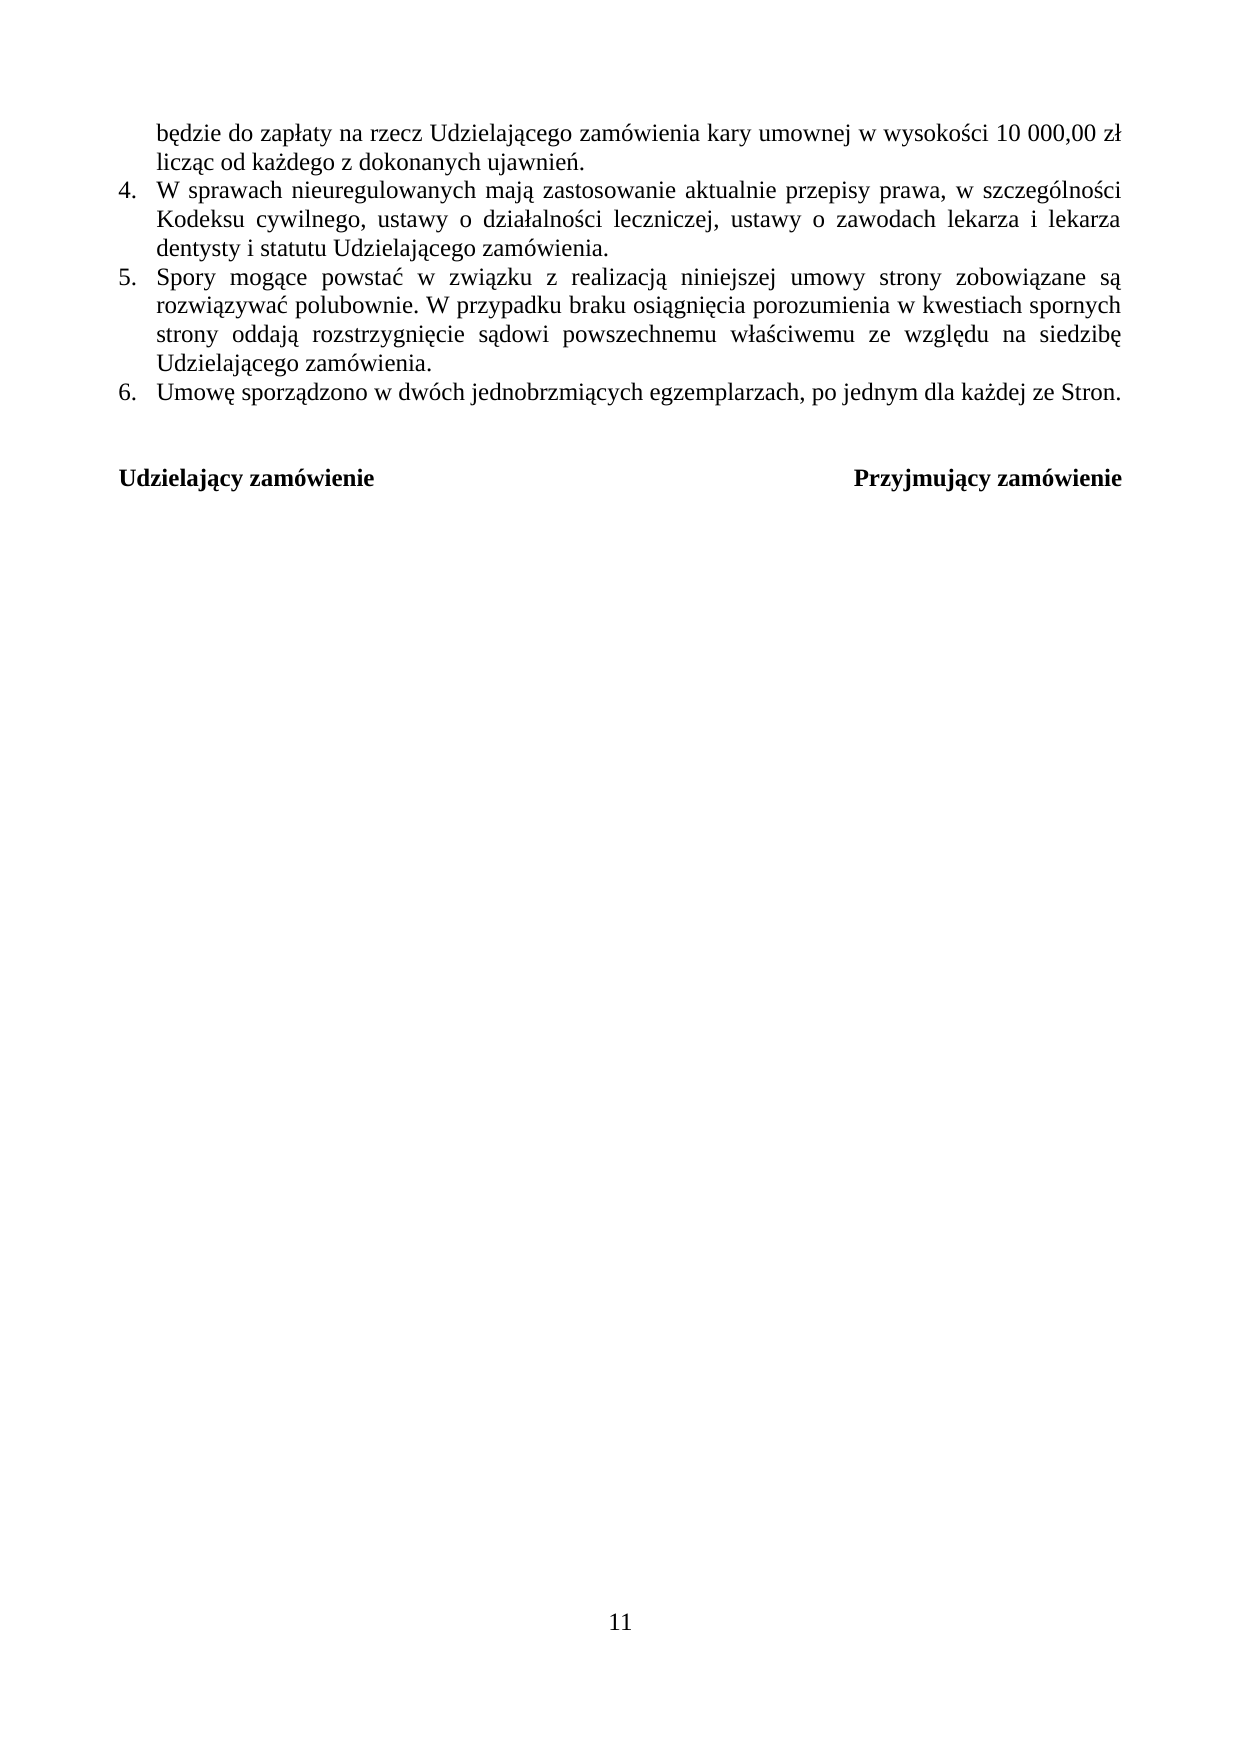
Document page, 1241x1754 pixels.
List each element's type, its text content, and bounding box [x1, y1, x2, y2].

list W sprawach nieuregulowanych mają zastosowanie aktualnie przepisy prawa, w szczególności Kodeksu cywilnego, ustawy o działalności leczniczej, ustawy o zawodach lekarza i lekarza dentysty i statutu Udzielającego zamówienia. [118, 176, 1122, 262]
list Spory mogące powstać w związku z realizacją niniejszej umowy strony zobowiązane są rozwiązywać polubownie. W przypadku braku osiągnięcia porozumienia w kwestiach spornych strony oddają rozstrzygnięcie sądowi powszechnemu właściwemu ze względu na siedzibę Udzielającego zamówienia. [118, 262, 1122, 377]
list będzie do zapłaty na rzecz Udzielającego zamówienia kary umownej w wysokości 10 000,00 zł licząc od każdego z dokonanych ujawnień. [118, 118, 1122, 176]
text Udzielający zamówienie Przyjmujący zamówienie [118, 463, 1122, 492]
list Umowę sporządzono w dwóch jednobrzmiących egzemplarzach, po jednym dla każdej ze Stron. [118, 377, 1122, 406]
